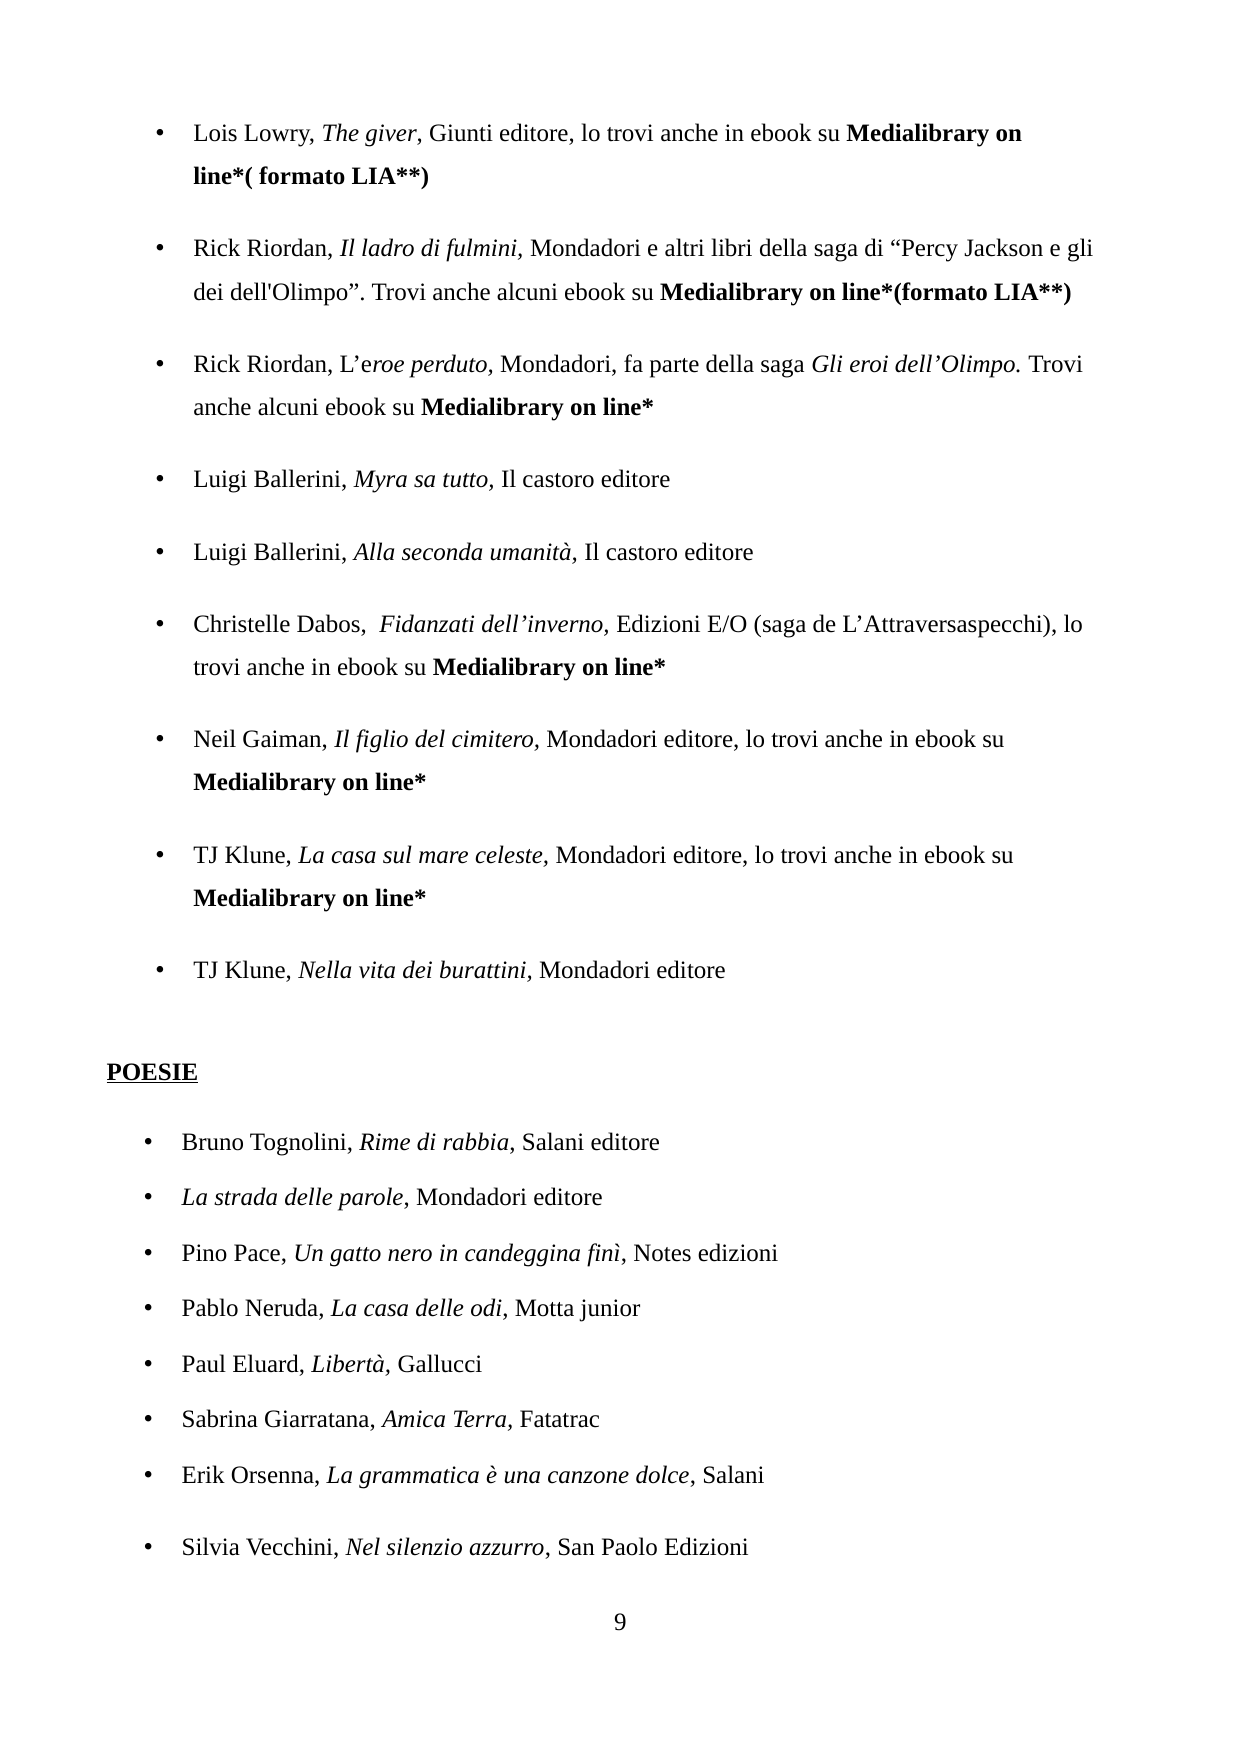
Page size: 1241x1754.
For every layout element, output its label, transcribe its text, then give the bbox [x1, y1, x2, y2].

list La strada delle parole, Mondadori editore [144, 1182, 1122, 1211]
list Paul Eluard, Libertà, Gallucci [144, 1349, 1122, 1378]
list Pablo Neruda, La casa delle odi, Motta junior [144, 1293, 1122, 1322]
list Rick Riordan, L’eroe perduto, Mondadori, fa parte della saga Gli eroi dell’Olimpo. Trovi anche alcuni ebook su Medialibrary on line* [156, 349, 1122, 421]
list Neil Gaiman, Il figlio del cimitero, Mondadori editore, lo trovi anche in ebook su Medialibrary on line* [156, 724, 1122, 796]
list Pino Pace, Un gatto nero in candeggina finì, Notes edizioni [144, 1238, 1122, 1267]
list Sabrina Giarratana, Amica Terra, Fatatrac [144, 1404, 1122, 1433]
list TJ Klune, Nella vita dei burattini, Mondadori editore [156, 955, 1122, 984]
list Silvia Vecchini, Nel silenzio azzurro, San Paolo Edizioni [144, 1532, 1122, 1561]
list Rick Riordan, Il ladro di fulmini, Mondadori e altri libri della saga di “Percy Jackson e gli dei dell'Olimpo”. Trovi anche alcuni ebook su Medialibrary on line*(formato LIA**) [156, 233, 1122, 305]
list Luigi Ballerini, Myra sa tutto, Il castoro editore [156, 464, 1122, 493]
text POESIE [106, 1057, 1122, 1085]
list TJ Klune, La casa sul mare celeste, Mondadori editore, lo trovi anche in ebook su Medialibrary on line* [156, 840, 1122, 912]
list Christelle Dabos, Fidanzati dell’inverno, Edizioni E/O (saga de L’Attraversaspecchi), lo trovi anche in ebook su Medialibrary on line* [156, 609, 1122, 681]
list Erik Orsenna, La grammatica è una canzone dolce, Salani [144, 1460, 1122, 1489]
list Lois Lowry, The giver, Giunti editore, lo trovi anche in ebook su Medialibrary on line*( formato LIA**) [156, 118, 1122, 190]
list Luigi Ballerini, Alla seconda umanità, Il castoro editore [156, 537, 1122, 565]
list Bruno Tognolini, Rime di rabbia, Salani editore [144, 1127, 1122, 1156]
